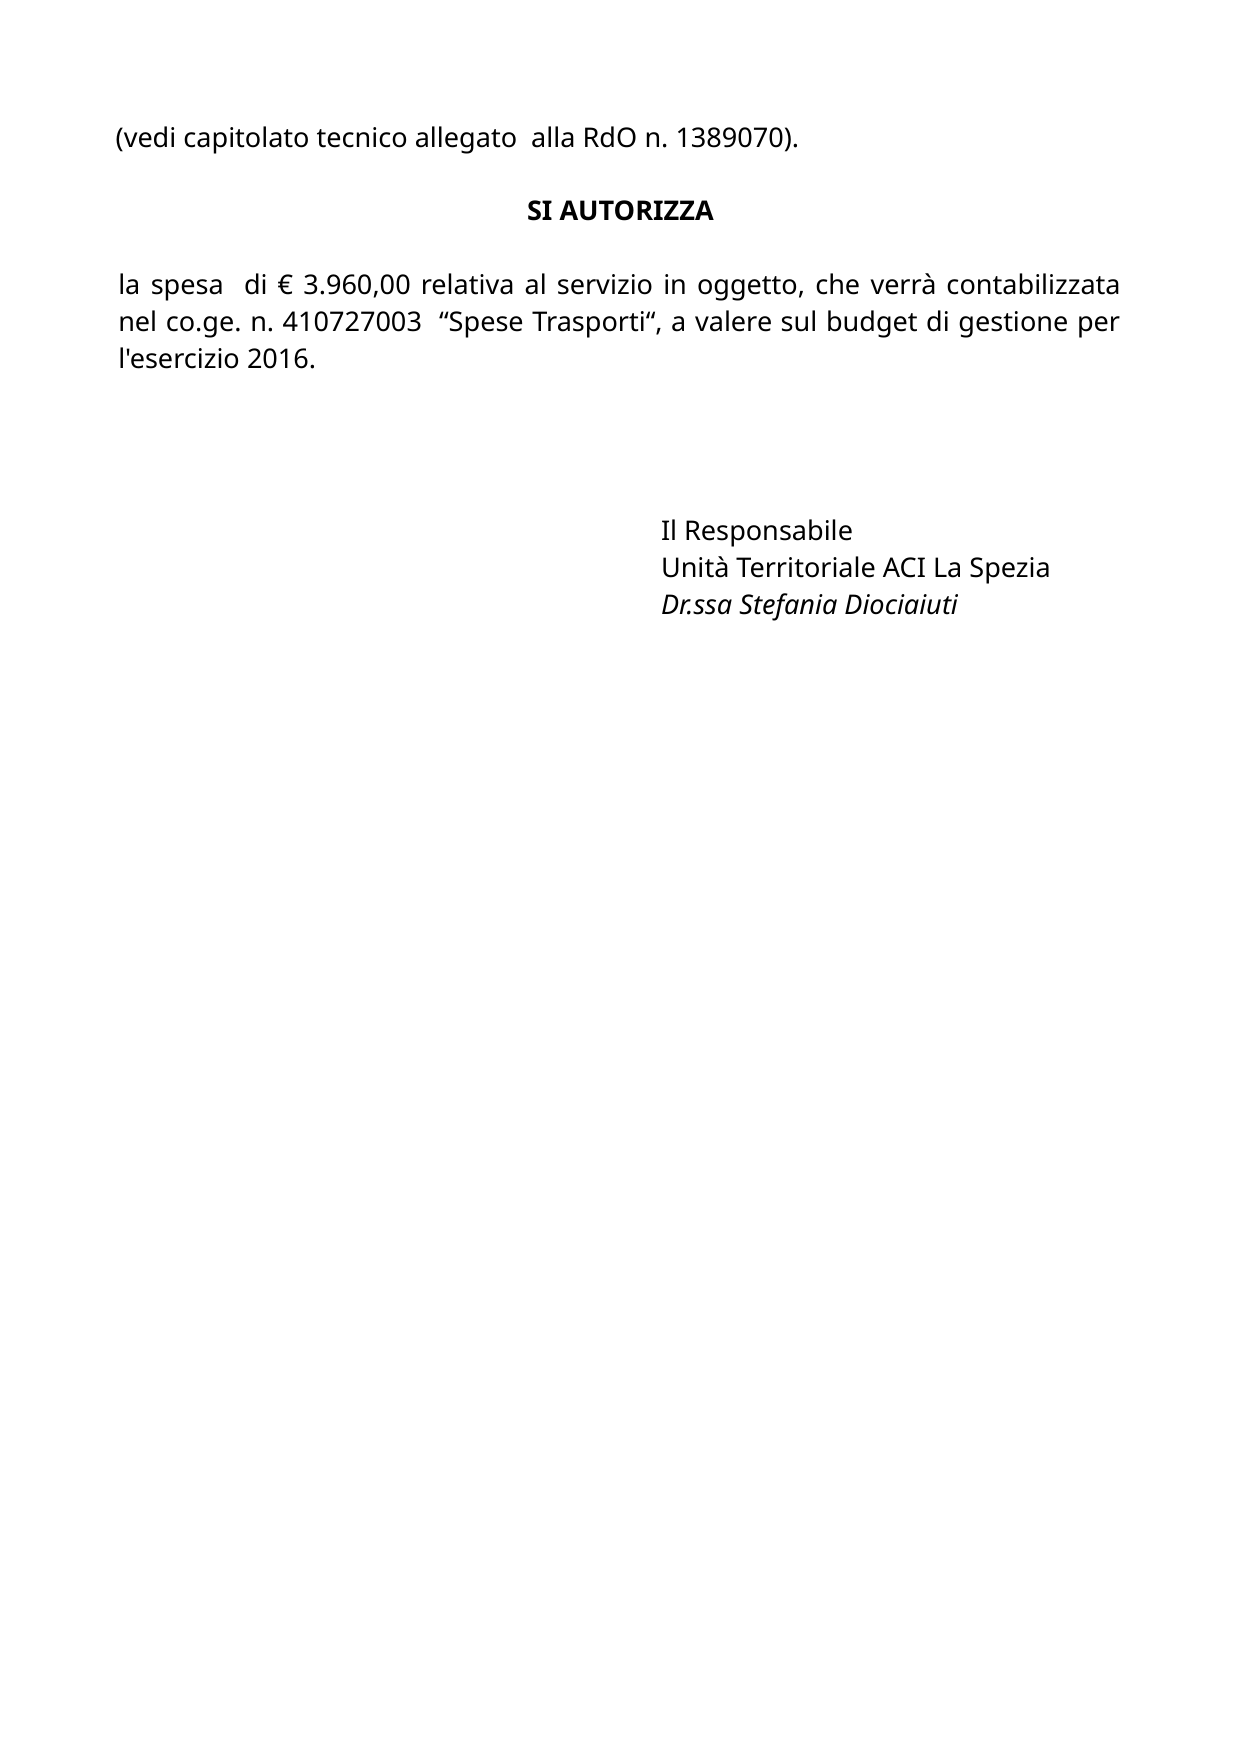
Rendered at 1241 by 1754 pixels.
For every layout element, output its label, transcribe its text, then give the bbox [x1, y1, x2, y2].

list (vedi capitolato tecnico allegato alla RdO n. 1389070). [115, 118, 1122, 155]
text la spesa di € 3.960,00 relativa al servizio in oggetto, che verrà contabilizzata nel co.ge. n. 410727003 “Spese Trasporti“, a valere sul budget di gestione per l'esercizio 2016. [118, 266, 1122, 376]
text Unità Territoriale ACI La Spezia [661, 549, 1122, 586]
text Il Responsabile [661, 512, 1122, 549]
text Dr.ssa Stefania Diociaiuti [661, 586, 1122, 622]
text SI AUTORIZZA [118, 192, 1122, 229]
